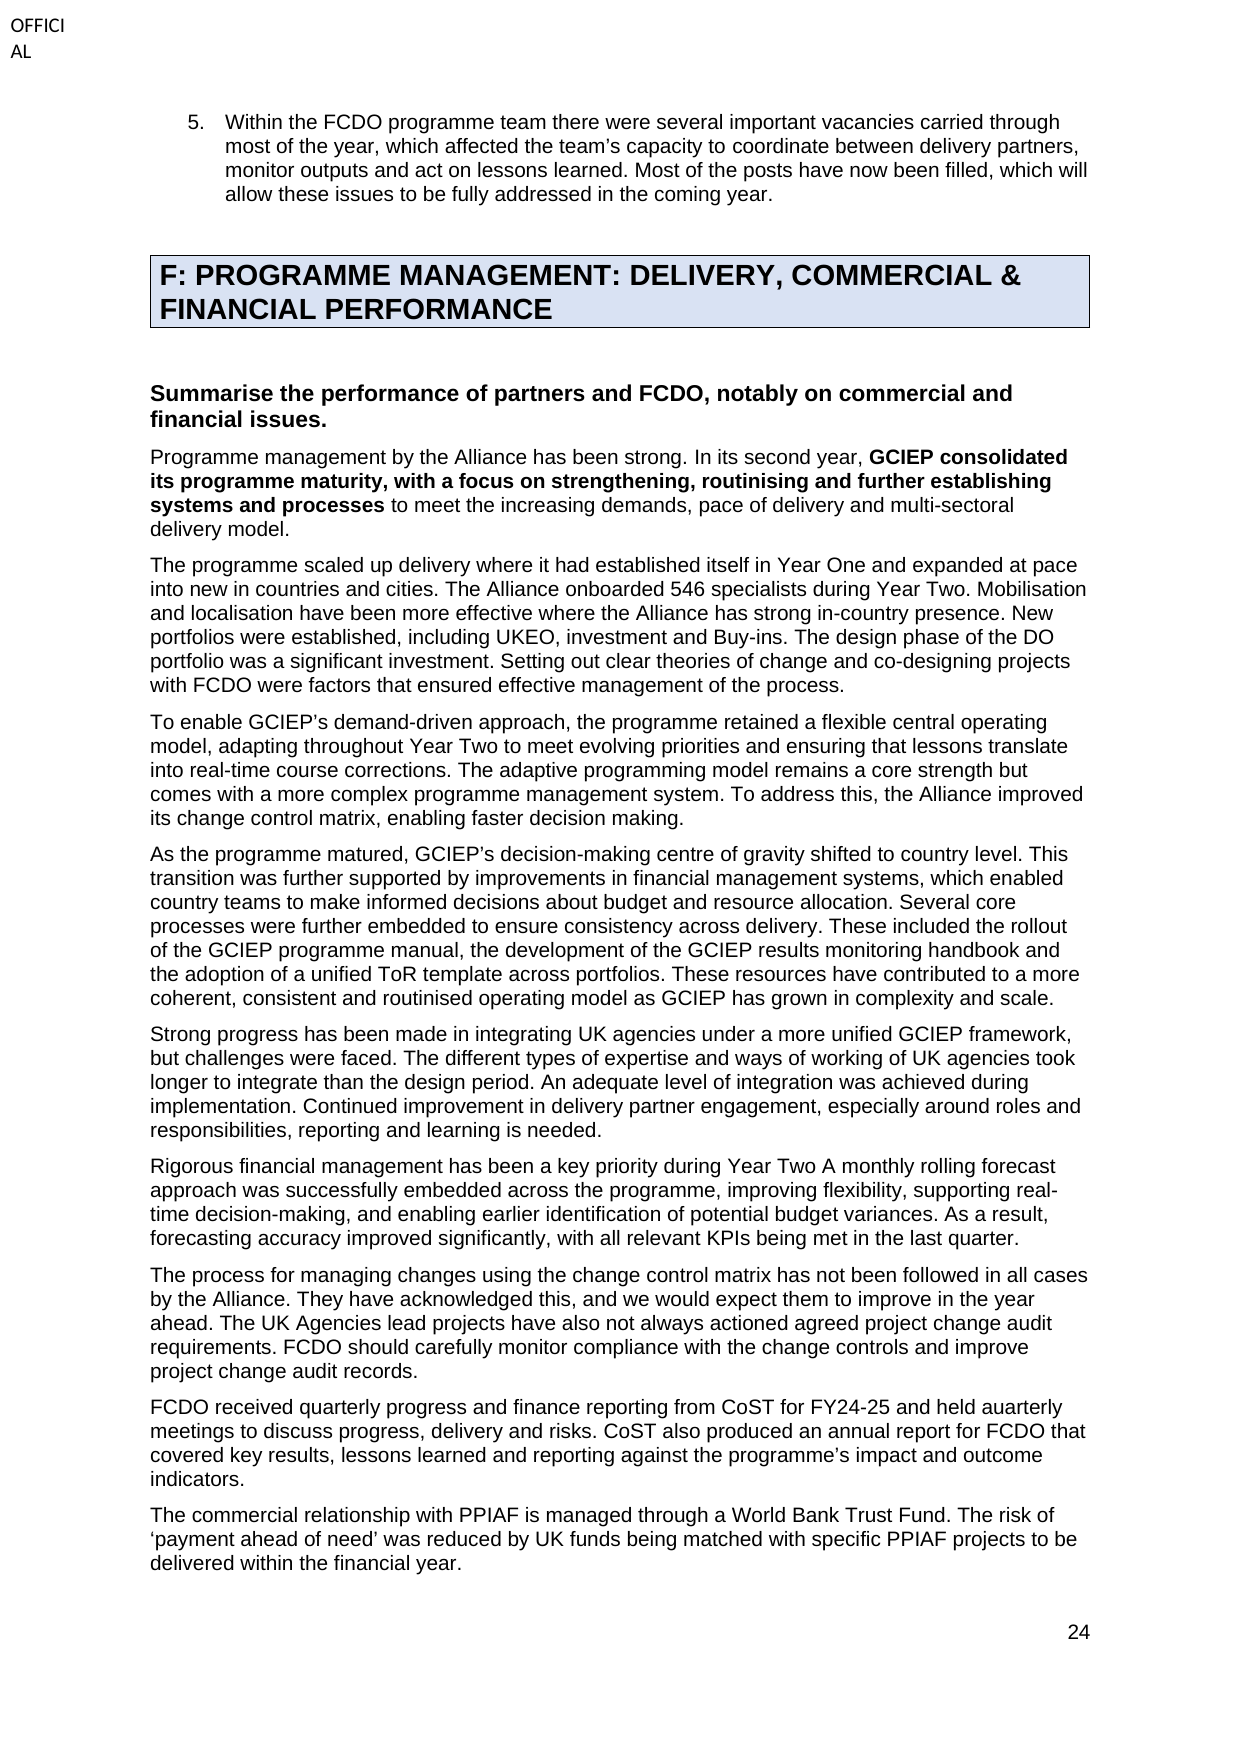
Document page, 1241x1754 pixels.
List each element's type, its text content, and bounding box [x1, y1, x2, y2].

text FCDO received quarterly progress and finance reporting from CoST for FY24-25 and held auarterly meetings to discuss progress, delivery and risks. CoST also produced an annual report for FCDO that covered key results, lessons learned and reporting against the programme’s impact and outcome indicators. [150, 1395, 1090, 1491]
text Programme management by the Alliance has been strong. In its second year, GCIEP consolidated its programme maturity, with a focus on strengthening, routinising and further establishing systems and processes to meet the increasing demands, pace of delivery and multi-sectoral delivery model. [150, 445, 1090, 541]
text Rigorous financial management has been a key priority during Year Two A monthly rolling forecast approach was successfully embedded across the programme, improving flexibility, supporting real-time decision-making, and enabling earlier identification of potential budget variances. As a result, forecasting accuracy improved significantly, with all relevant KPIs being met in the last quarter. [150, 1154, 1090, 1250]
list Within the FCDO programme team there were several important vacancies carried through most of the year, which affected the team’s capacity to coordinate between delivery partners, monitor outputs and act on lessons learned. Most of the posts have now been filled, which will allow these issues to be fully addressed in the coming year. [187, 110, 1090, 206]
text Strong progress has been made in integrating UK agencies under a more unified GCIEP framework, but challenges were faced. The different types of expertise and ways of working of UK agencies took longer to integrate than the design period. An adequate level of integration was achieved during implementation. Continued improvement in delivery partner engagement, especially around roles and responsibilities, reporting and learning is needed. [150, 1022, 1090, 1142]
text The process for managing changes using the change control matrix has not been followed in all cases by the Alliance. They have acknowledged this, and we would expect them to improve in the year ahead. The UK Agencies lead projects have also not always actioned agreed project change audit requirements. FCDO should carefully monitor compliance with the change controls and improve project change audit records. [150, 1263, 1090, 1382]
text Summarise the performance of partners and FCDO, notably on commercial and financial issues. [150, 380, 1090, 432]
text To enable GCIEP’s demand-driven approach, the programme retained a flexible central operating model, adapting throughout Year Two to meet evolving priorities and ensuring that lessons translate into real-time course corrections. The adaptive programming model remains a core strength but comes with a more complex programme management system. To address this, the Alliance improved its change control matrix, enabling faster decision making. [150, 709, 1090, 829]
text The programme scaled up delivery where it had established itself in Year One and expanded at pace into new in countries and cities. The Alliance onboarded 546 specialists during Year Two. Mobilisation and localisation have been more effective where the Alliance has strong in-country presence. New portfolios were established, including UKEO, investment and Buy-ins. The design phase of the DO portfolio was a significant investment. Setting out clear theories of change and co-designing projects with FCDO were factors that ensured effective management of the process. [150, 553, 1090, 697]
text As the programme matured, GCIEP’s decision-making centre of gravity shifted to country level. This transition was further supported by improvements in financial management systems, which enabled country teams to make informed decisions about budget and resource allocation. Several core processes were further embedded to ensure consistency across delivery. These included the rollout of the GCIEP programme manual, the development of the GCIEP results monitoring handbook and the adoption of a unified ToR template across portfolios. These resources have contributed to a more coherent, consistent and routinised operating model as GCIEP has grown in complexity and scale. [150, 842, 1090, 1009]
text F: PROGRAMME MANAGEMENT: DELIVERY, COMMERCIAL & FINANCIAL PERFORMANCE [151, 256, 1089, 327]
text The commercial relationship with PPIAF is managed through a World Bank Trust Fund. The risk of ‘payment ahead of need’ was reduced by UK funds being matched with specific PPIAF projects to be delivered within the financial year. [150, 1503, 1090, 1575]
